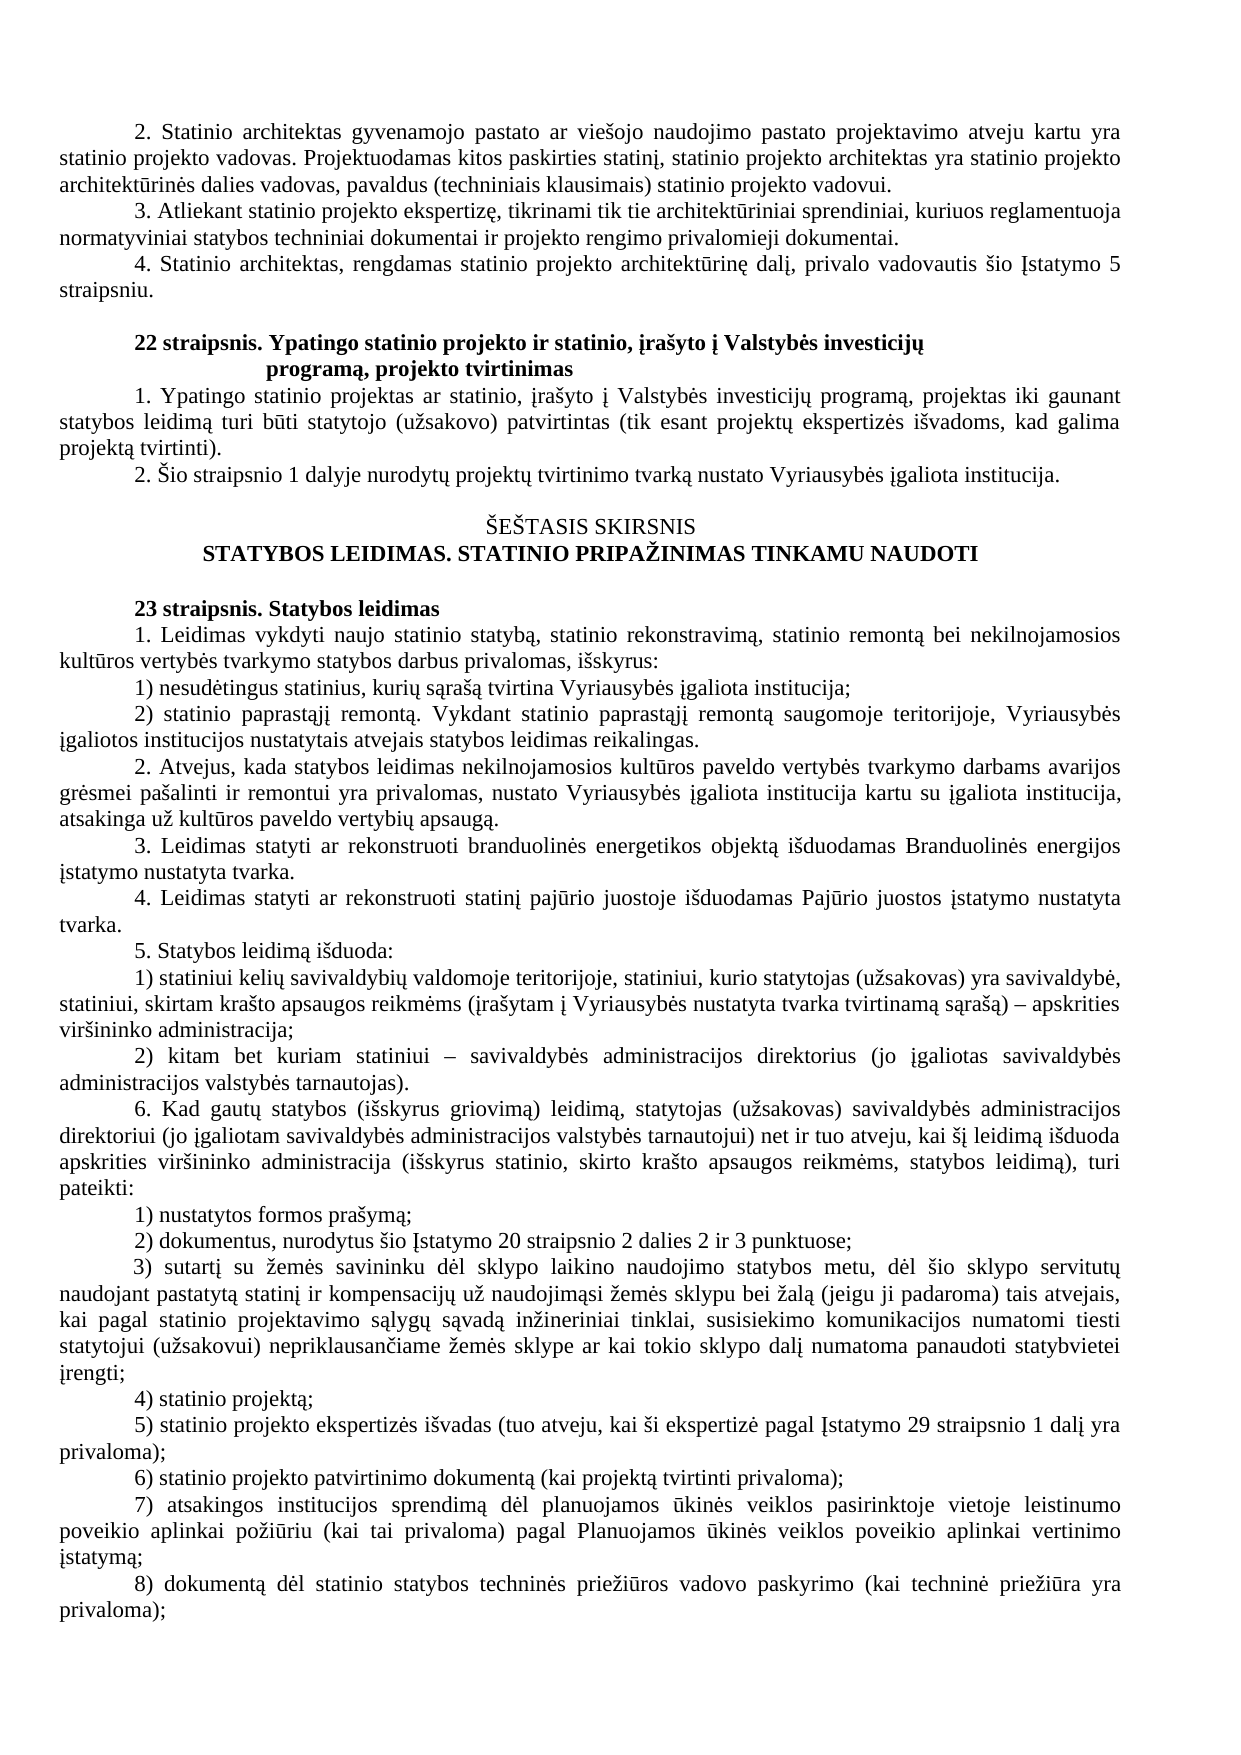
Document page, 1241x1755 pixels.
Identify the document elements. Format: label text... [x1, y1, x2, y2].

text 6) statinio projekto patvirtinimo dokumentą (kai projektą tvirtinti privaloma); [59, 1464, 1122, 1491]
text 2. Atvejus, kada statybos leidimas nekilnojamosios kultūros paveldo vertybės tvarkymo darbams avarijos grėsmei pašalinti ir remontui yra privalomas, nustato Vyriausybės įgaliota institucija kartu su įgaliota institucija, atsakinga už kultūros paveldo vertybių apsaugą. [59, 753, 1122, 832]
text 3. Leidimas statyti ar rekonstruoti branduolinės energetikos objektą išduodamas Branduolinės energijos įstatymo nustatyta tvarka. [59, 832, 1122, 884]
text 5. Statybos leidimą išduoda: [59, 937, 1122, 963]
text 2) kitam bet kuriam statiniui – savivaldybės administracijos direktorius (jo įgaliotas savivaldybės administracijos valstybės tarnautojas). [59, 1043, 1122, 1095]
text 1) nustatytos formos prašymą; [59, 1201, 1122, 1227]
text 1. Ypatingo statinio projektas ar statinio, įrašyto į Valstybės investicijų programą, projektas iki gaunant statybos leidimą turi būti statytojo (užsakovo) patvirtintas (tik esant projektų ekspertizės išvadoms, kad galima projektą tvirtinti). [59, 382, 1122, 461]
text 1. Leidimas vykdyti naujo statinio statybą, statinio rekonstravimą, statinio remontą bei nekilnojamosios kultūros vertybės tvarkymo statybos darbus privalomas, išskyrus: [59, 621, 1122, 674]
text STATYBOS LEIDIMAS. STATINIO PRIPAŽINIMAS TINKAMU NAUDOTI [59, 540, 1122, 566]
text 2) statinio paprastąjį remontą. Vykdant statinio paprastąjį remontą saugomoje teritorijoje, Vyriausybės įgaliotos institucijos nustatytais atvejais statybos leidimas reikalingas. [59, 700, 1122, 753]
text 22 straipsnis. Ypatingo statinio projekto ir statinio, įrašyto į Valstybės investicijų [134, 329, 1122, 355]
text 7) atsakingos institucijos sprendimą dėl planuojamos ūkinės veiklos pasirinktoje vietoje leistinumo poveikio aplinkai požiūriu (kai tai privaloma) pagal Planuojamos ūkinės veiklos poveikio aplinkai vertinimo įstatymą; [59, 1491, 1122, 1570]
text 3) sutartį su žemės savininku dėl sklypo laikino naudojimo statybos metu, dėl šio sklypo servitutų naudojant pastatytą statinį ir kompensacijų už naudojimąsi žemės sklypu bei žalą (jeigu ji padaroma) tais atvejais, kai pagal statinio projektavimo sąlygų sąvadą inžineriniai tinklai, susisiekimo komunikacijos numatomi tiesti statytojui (užsakovui) nepriklausančiame žemės sklype ar kai tokio sklypo dalį numatoma panaudoti statybvietei įrengti; [59, 1253, 1122, 1385]
text 4. Leidimas statyti ar rekonstruoti statinį pajūrio juostoje išduodamas Pajūrio juostos įstatymo nustatyta tvarka. [59, 884, 1122, 937]
text 1) nesudėtingus statinius, kurių sąrašą tvirtina Vyriausybės įgaliota institucija; [59, 674, 1122, 700]
text 4) statinio projektą; [59, 1385, 1122, 1412]
text 4. Statinio architektas, rengdamas statinio projekto architektūrinę dalį, privalo vadovautis šio Įstatymo 5 straipsniu. [59, 250, 1122, 303]
text programą, projekto tvirtinimas [266, 355, 1122, 382]
text 5) statinio projekto ekspertizės išvadas (tuo atveju, kai ši ekspertizė pagal Įstatymo 29 straipsnio 1 dalį yra privaloma); [59, 1412, 1122, 1464]
text 23 straipsnis. Statybos leidimas [59, 594, 1122, 621]
text 3. Atliekant statinio projekto ekspertizę, tikrinami tik tie architektūriniai sprendiniai, kuriuos reglamentuoja normatyviniai statybos techniniai dokumentai ir projekto rengimo privalomieji dokumentai. [59, 197, 1122, 250]
text 2. Statinio architektas gyvenamojo pastato ar viešojo naudojimo pastato projektavimo atveju kartu yra statinio projekto vadovas. Projektuodamas kitos paskirties statinį, statinio projekto architektas yra statinio projekto architektūrinės dalies vadovas, pavaldus (techniniais klausimais) statinio projekto vadovui. [59, 118, 1122, 197]
text 6. Kad gautų statybos (išskyrus griovimą) leidimą, statytojas (užsakovas) savivaldybės administracijos direktoriui (jo įgaliotam savivaldybės administracijos valstybės tarnautojui) net ir tuo atveju, kai šį leidimą išduoda apskrities viršininko administracija (išskyrus statinio, skirto krašto apsaugos reikmėms, statybos leidimą), turi pateikti: [59, 1095, 1122, 1201]
text 2. Šio straipsnio 1 dalyje nurodytų projektų tvirtinimo tvarką nustato Vyriausybės įgaliota institucija. [59, 461, 1122, 487]
text 8) dokumentą dėl statinio statybos techninės priežiūros vadovo paskyrimo (kai techninė priežiūra yra privaloma); [59, 1570, 1122, 1622]
subtitle ŠEŠTASIS SKIRSNIS [59, 513, 1122, 540]
text 2) dokumentus, nurodytus šio Įstatymo 20 straipsnio 2 dalies 2 ir 3 punktuose; [59, 1227, 1122, 1253]
text 1) statiniui kelių savivaldybių valdomoje teritorijoje, statiniui, kurio statytojas (užsakovas) yra savivaldybė, statiniui, skirtam krašto apsaugos reikmėms (įrašytam į Vyriausybės nustatyta tvarka tvirtinamą sąrašą) – apskrities viršininko administracija; [59, 963, 1122, 1043]
